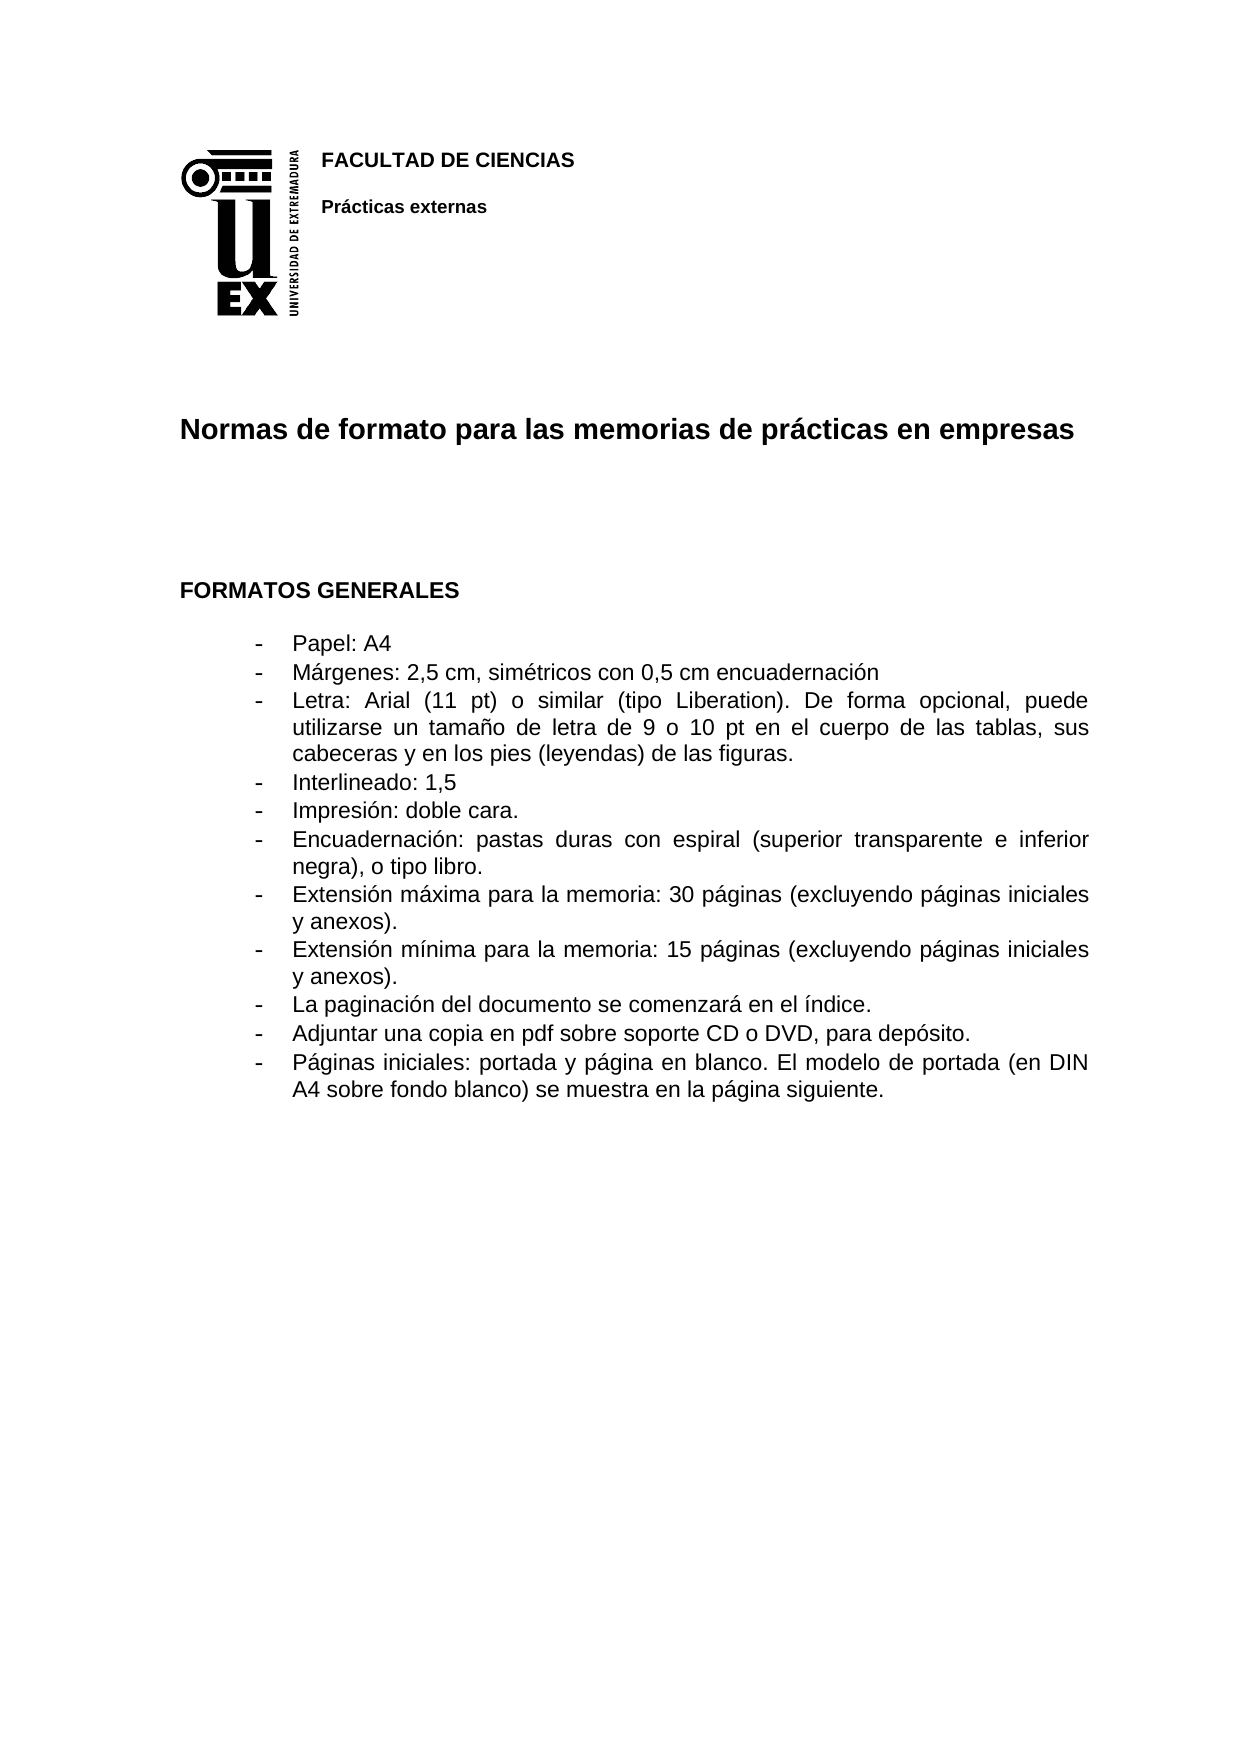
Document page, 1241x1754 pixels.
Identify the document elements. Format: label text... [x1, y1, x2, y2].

subtitle FACULTAD DE CIENCIAS [179, 148, 1090, 319]
list Páginas iniciales: portada y página en blanco. El modelo de portada (en DIN A4 sobre fondo blanco) se muestra en la página siguiente. [254, 1047, 1090, 1102]
list Impresión: doble cara. [254, 796, 1090, 824]
picture [181, 150, 301, 318]
subtitle FORMATOS GENERALES [179, 577, 1090, 604]
list Extensión máxima para la memoria: 30 páginas (excluyendo páginas iniciales y anexos). [254, 879, 1090, 934]
list Extensión mínima para la memoria: 15 páginas (excluyendo páginas iniciales y anexos). [254, 934, 1090, 989]
list Encuadernación: pastas duras con espiral (superior transparente e inferior negra), o tipo libro. [254, 824, 1090, 879]
list Papel: A4 [254, 628, 1090, 657]
list La paginación del documento se comenzará en el índice. [254, 989, 1090, 1018]
list Letra: Arial (11 pt) o similar (tipo Liberation). De forma opcional, puede utilizarse un tamaño de letra de 9 o 10 pt en el cuerpo de las tablas, sus cabeceras y en los pies (leyendas) de las figuras. [254, 685, 1090, 767]
text Prácticas externas [302, 196, 1090, 217]
list Adjuntar una copia en pdf sobre soporte CD o DVD, para depósito. [254, 1018, 1090, 1047]
subtitle Normas de formato para las memorias de prácticas en empresas [179, 412, 1090, 446]
list Márgenes: 2,5 cm, simétricos con 0,5 cm encuadernación [254, 657, 1090, 685]
list Interlineado: 1,5 [254, 767, 1090, 796]
